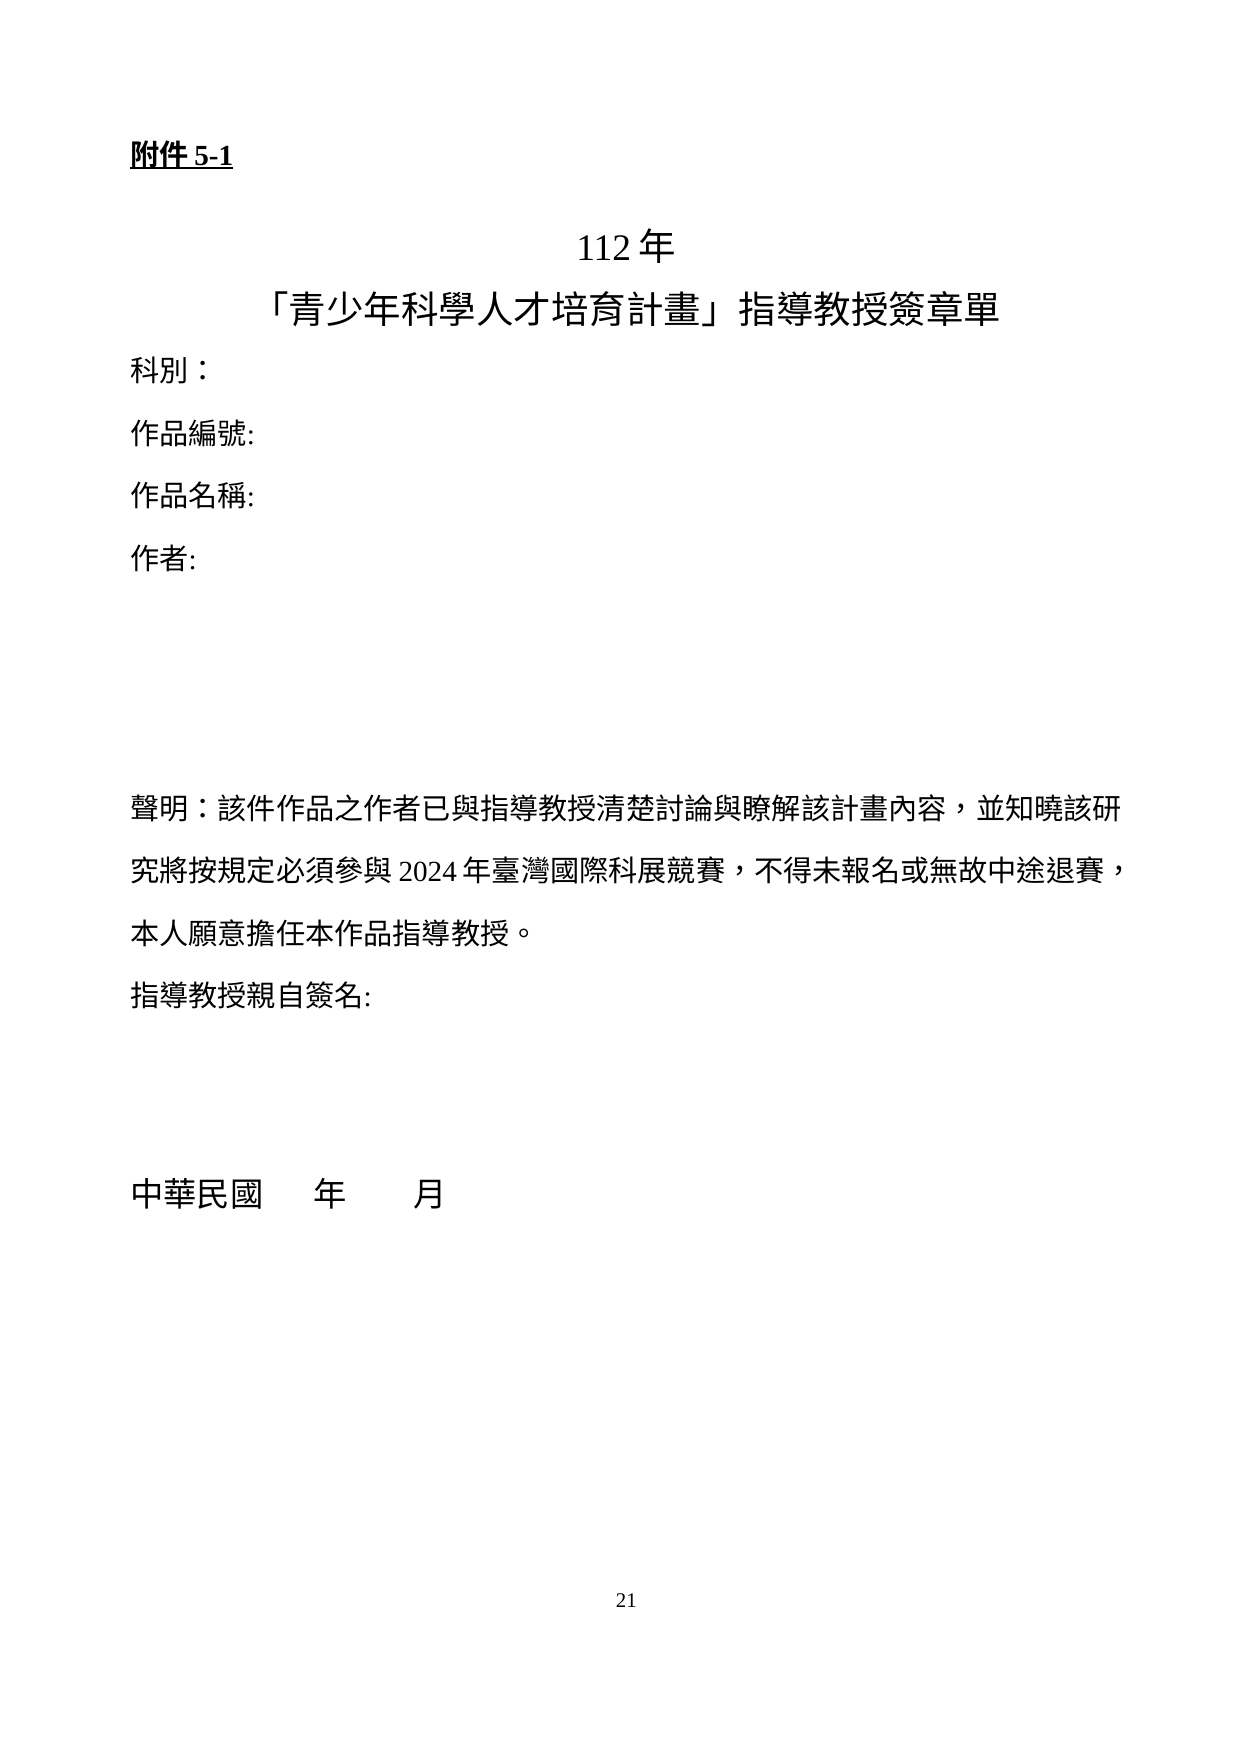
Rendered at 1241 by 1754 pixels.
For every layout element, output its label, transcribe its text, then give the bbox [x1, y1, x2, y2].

text 112年 [130, 202, 1122, 265]
text 附件5-1 [130, 140, 1122, 171]
text 中華民國 年 月 [130, 1182, 1122, 1213]
text 指導教授親自簽名: [130, 952, 1122, 1015]
text 「青少年科學人才培育計畫」指導教授簽章單 [130, 265, 1122, 327]
text 科別： [130, 327, 1122, 390]
text 聲明：該件作品之作者已與指導教授清楚討論與瞭解該計畫內容，並知曉該研究將按規定必須參與2024年臺灣國際科展競賽，不得未報名或無故中途退賽，本人願意擔任本作品指導教授。 [130, 765, 1122, 952]
text 作者: [130, 515, 1122, 577]
text 作品名稱: [130, 452, 1122, 515]
text 作品編號: [130, 390, 1122, 452]
